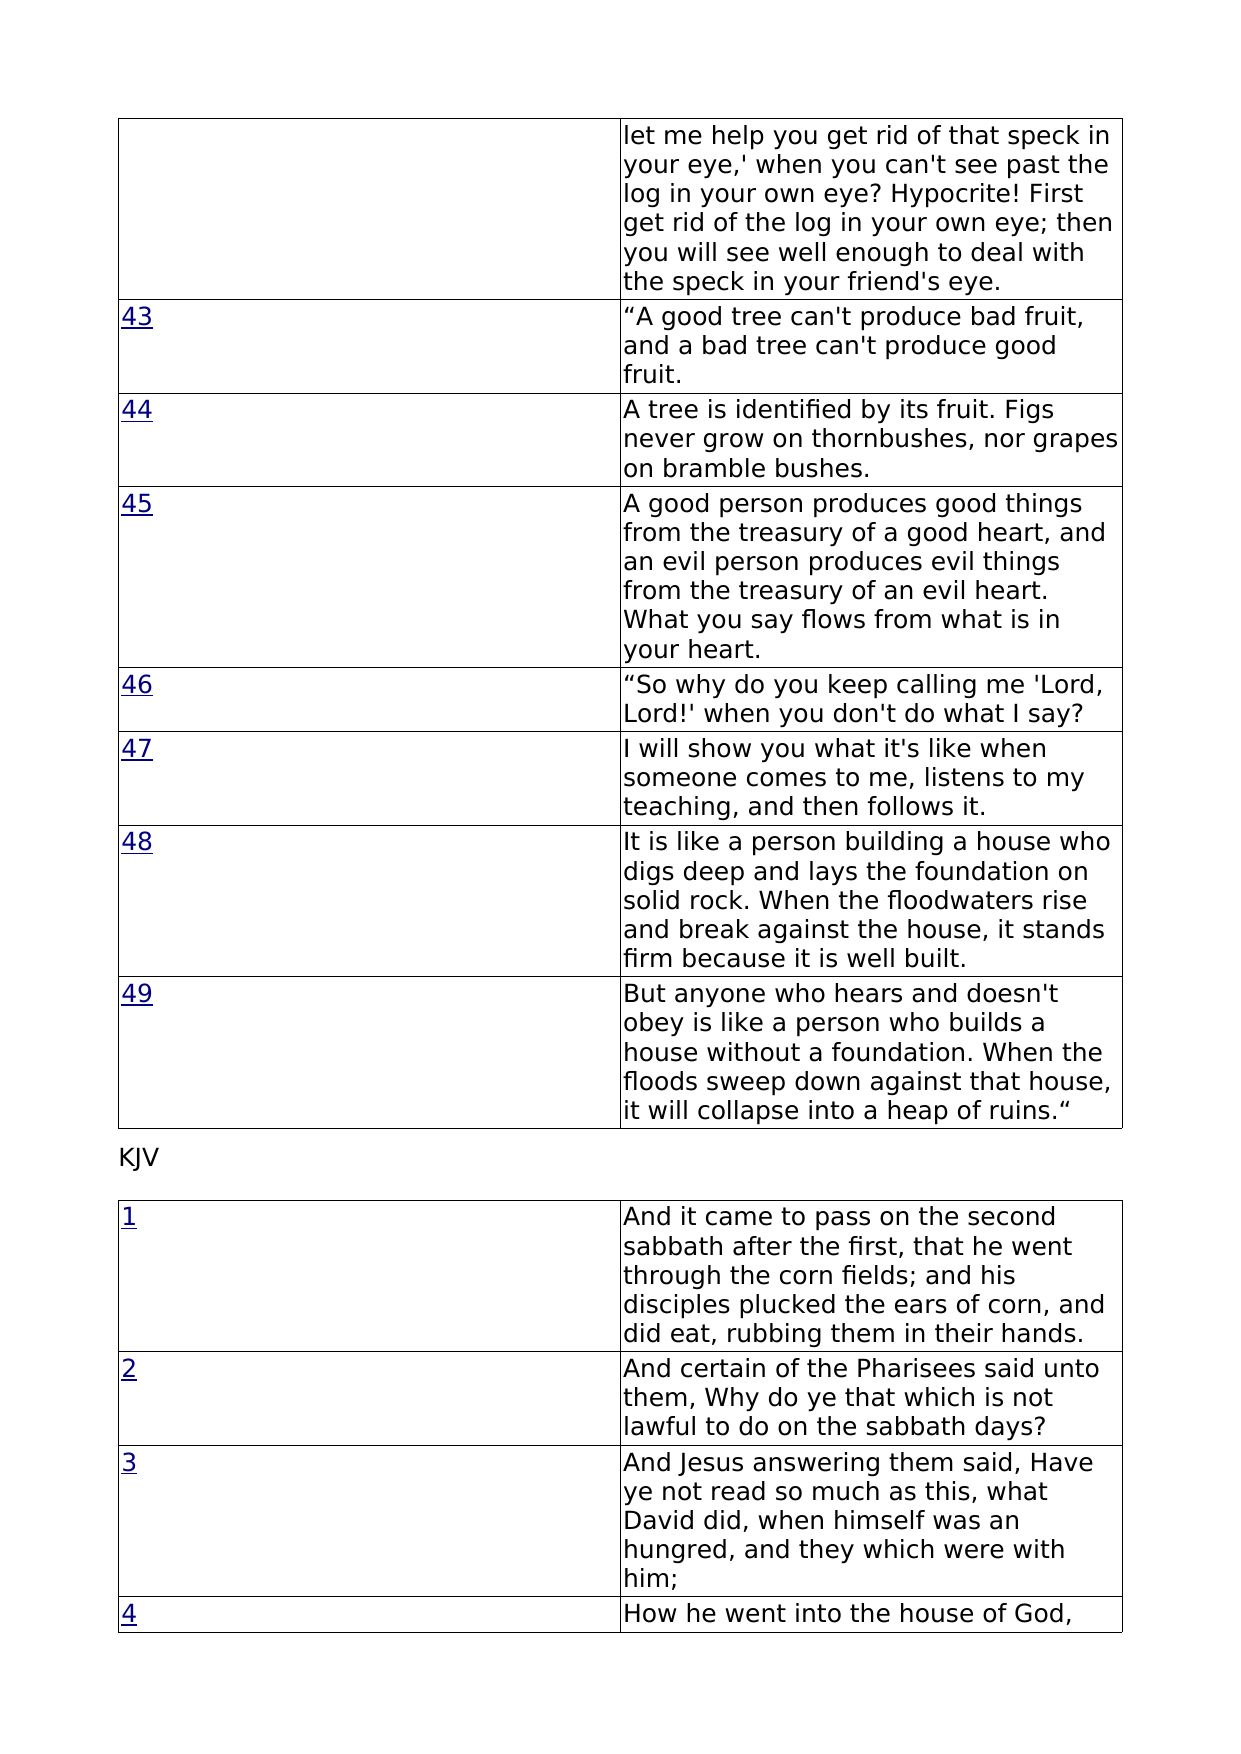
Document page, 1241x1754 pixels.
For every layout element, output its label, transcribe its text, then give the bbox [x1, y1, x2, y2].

table_cell 45 [119, 487, 620, 667]
table_cell 47 [119, 732, 620, 824]
table_cell A tree is identified by its fruit. Figs never grow on thornbushes, nor grapes on bramble bushes. [621, 394, 1122, 486]
table_cell And Jesus answering them said, Have ye not read so much as this, what David did, when himself was an hungred, and they which were with him; [621, 1446, 1122, 1596]
table_cell [119, 119, 620, 299]
table_header And it came to pass on the second sabbath after the first, that he went through the corn fields; and his disciples plucked the ears of corn, and did eat, rubbing them in their hands. [621, 1201, 1122, 1351]
table_cell 49 [119, 977, 620, 1128]
table_cell How he went into the house of God, [621, 1597, 1122, 1632]
table_header 1 [119, 1201, 620, 1351]
table_cell And certain of the Pharisees said unto them, Why do ye that which is not lawful to do on the sabbath days? [621, 1352, 1122, 1445]
table_cell 43 [119, 300, 620, 392]
table_cell It is like a person building a house who digs deep and lays the foundation on solid rock. When the floodwaters rise and break against the house, it stands firm because it is well built. [621, 826, 1122, 976]
table_cell I will show you what it's like when someone comes to me, listens to my teaching, and then follows it. [621, 732, 1122, 824]
table_cell But anyone who hears and doesn't obey is like a person who builds a house without a foundation. When the floods sweep down against that house, it will collapse into a heap of ruins.“ [621, 977, 1122, 1128]
table_cell “So why do you keep calling me 'Lord, Lord!' when you don't do what I say? [621, 668, 1122, 731]
table_cell let me help you get rid of that speck in your eye,' when you can't see past the log in your own eye? Hypocrite! First get rid of the log in your own eye; then you will see well enough to deal with the speck in your friend's eye. [621, 119, 1122, 299]
table_cell 44 [119, 394, 620, 486]
table_cell 3 [119, 1446, 620, 1596]
table_cell 2 [119, 1352, 620, 1445]
text KJV [118, 1143, 1122, 1172]
table_cell 48 [119, 826, 620, 976]
table_cell 46 [119, 668, 620, 731]
table_cell A good person produces good things from the treasury of a good heart, and an evil person produces evil things from the treasury of an evil heart. What you say flows from what is in your heart. [621, 487, 1122, 667]
table_cell 4 [119, 1597, 620, 1632]
table_cell “A good tree can't produce bad fruit, and a bad tree can't produce good fruit. [621, 300, 1122, 392]
